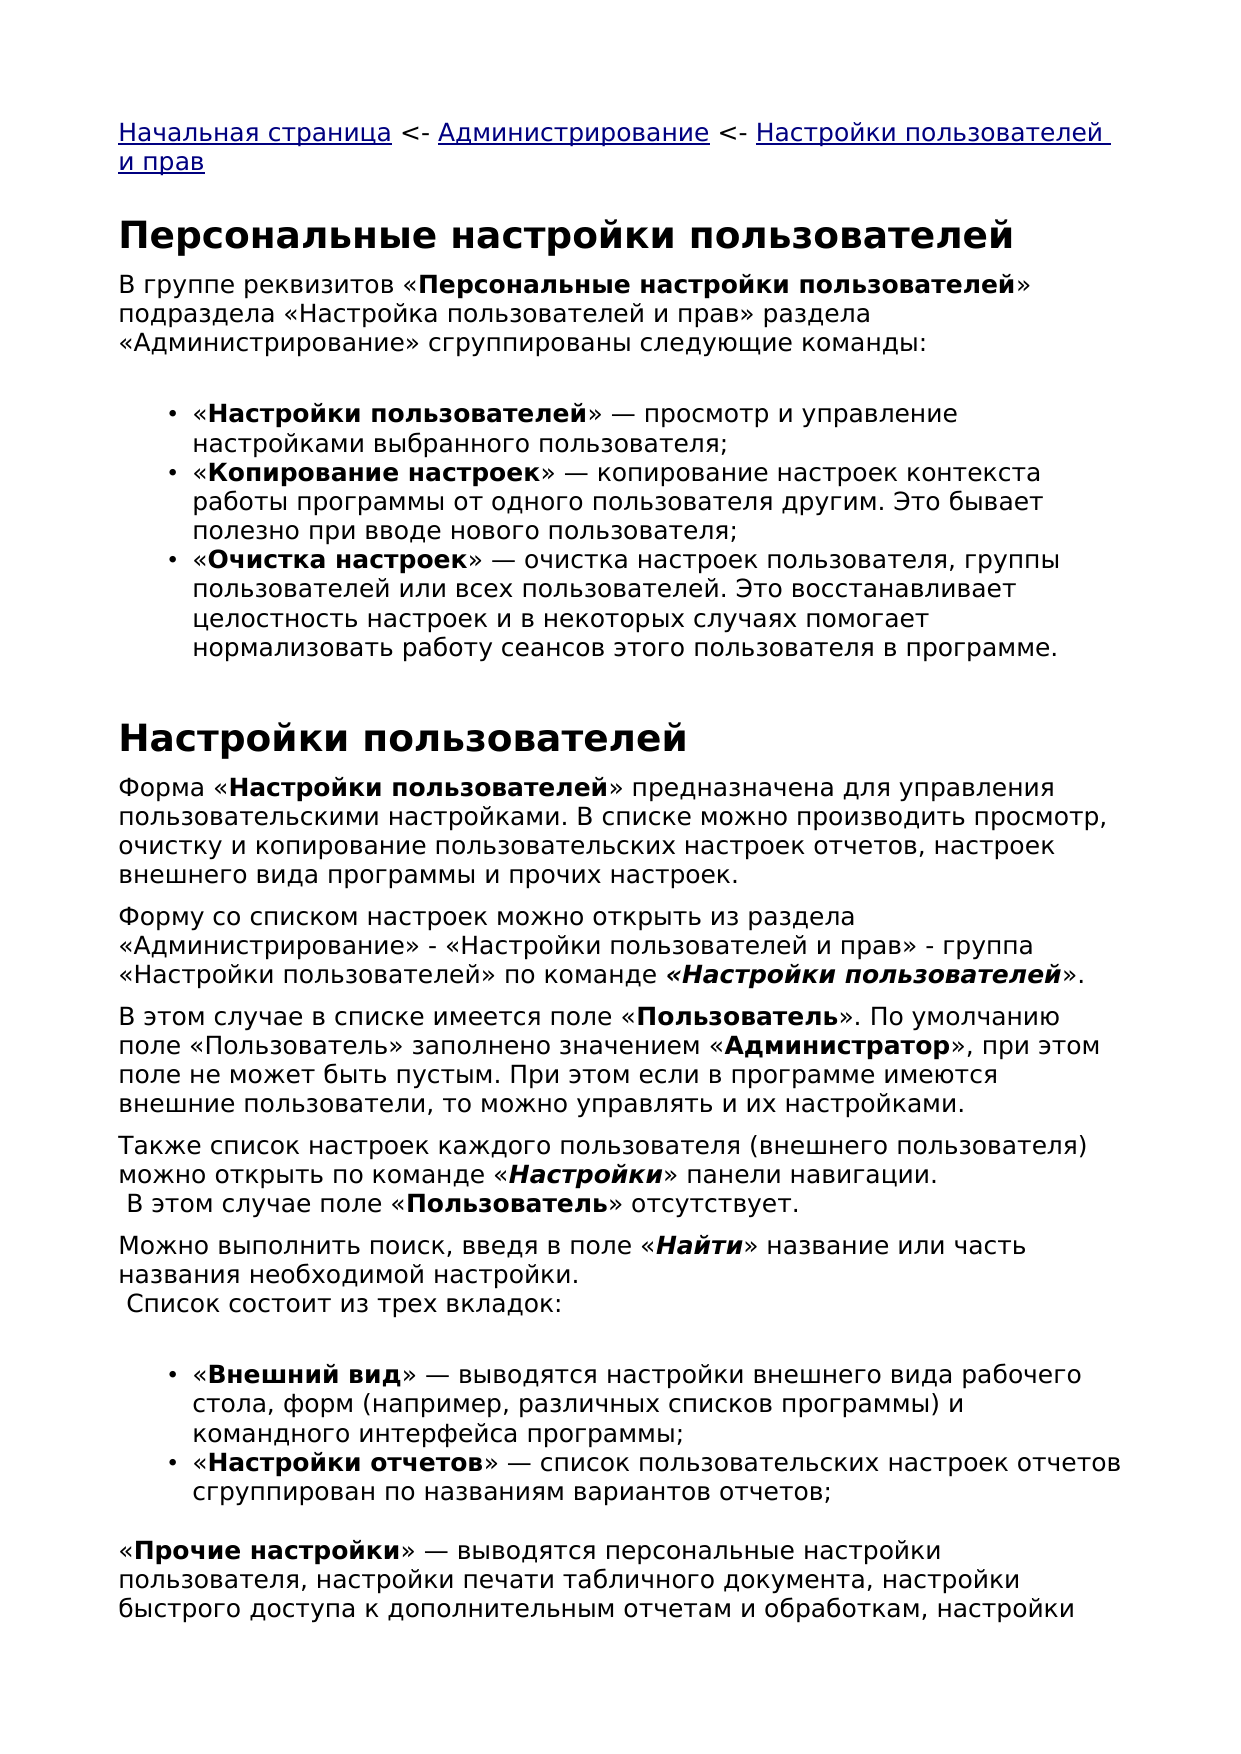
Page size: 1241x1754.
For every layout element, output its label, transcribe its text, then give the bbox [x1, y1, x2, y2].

subtitle Персональные настройки пользователей [118, 214, 1122, 258]
text Форму со списком настроек можно открыть из раздела «Администрирование» - «Настройки пользователей и прав» - группа «Настройки пользователей» по команде «Настройки пользователей». [118, 902, 1122, 989]
text Также список настроек каждого пользователя (внешнего пользователя) можно открыть по команде «Настройки» панели навигации. В этом случае поле «Пользователь» отсутствует. [118, 1131, 1122, 1218]
list «Копирование настроек» — копирование настроек контекста работы программы от одного пользователя другим. Это бывает полезно при вводе нового пользователя; [177, 458, 1122, 545]
list «Настройки отчетов» — список пользовательских настроек отчетов сгруппирован по названиям вариантов отчетов; [177, 1448, 1122, 1506]
subtitle Настройки пользователей [118, 717, 1122, 760]
text Форма «Настройки пользователей» предназначена для управления пользовательскими настройками. В списке можно производить просмотр, очистку и копирование пользовательских настроек отчетов, настроек внешнего вида программы и прочих настроек. [118, 773, 1122, 889]
list «Настройки пользователей» — просмотр и управление настройками выбранного пользователя; [177, 399, 1122, 458]
text В этом случае в списке имеется поле «Пользователь». По умолчанию поле «Пользователь» заполнено значением «Администратор», при этом поле не может быть пустым. При этом если в программе имеются внешние пользователи, то можно управлять и их настройками. [118, 1002, 1122, 1118]
text Начальная страница <- Администрирование <- Настройки пользователей и прав [118, 118, 1122, 176]
list «Очистка настроек» — очистка настроек пользователя, группы пользователей или всех пользователей. Это восстанавливает целостность настроек и в некоторых случаях помогает нормализовать работу сеансов этого пользователя в программе. [177, 545, 1122, 662]
list «Внешний вид» — выводятся настройки внешнего вида рабочего стола, форм (например, различных списков программы) и командного интерфейса программы; [177, 1361, 1122, 1448]
text «Прочие настройки» — выводятся персональные настройки пользователя, настройки печати табличного документа, настройки быстрого доступа к дополнительным отчетам и обработкам, настройки [118, 1536, 1122, 1623]
text В группе реквизитов «Персональные настройки пользователей» подраздела «Настройка пользователей и прав» раздела «Администрирование» сгруппированы следующие команды: [118, 270, 1122, 358]
text Можно выполнить поиск, введя в поле «Найти» название или часть названия необходимой настройки. Список состоит из трех вкладок: [118, 1231, 1122, 1318]
